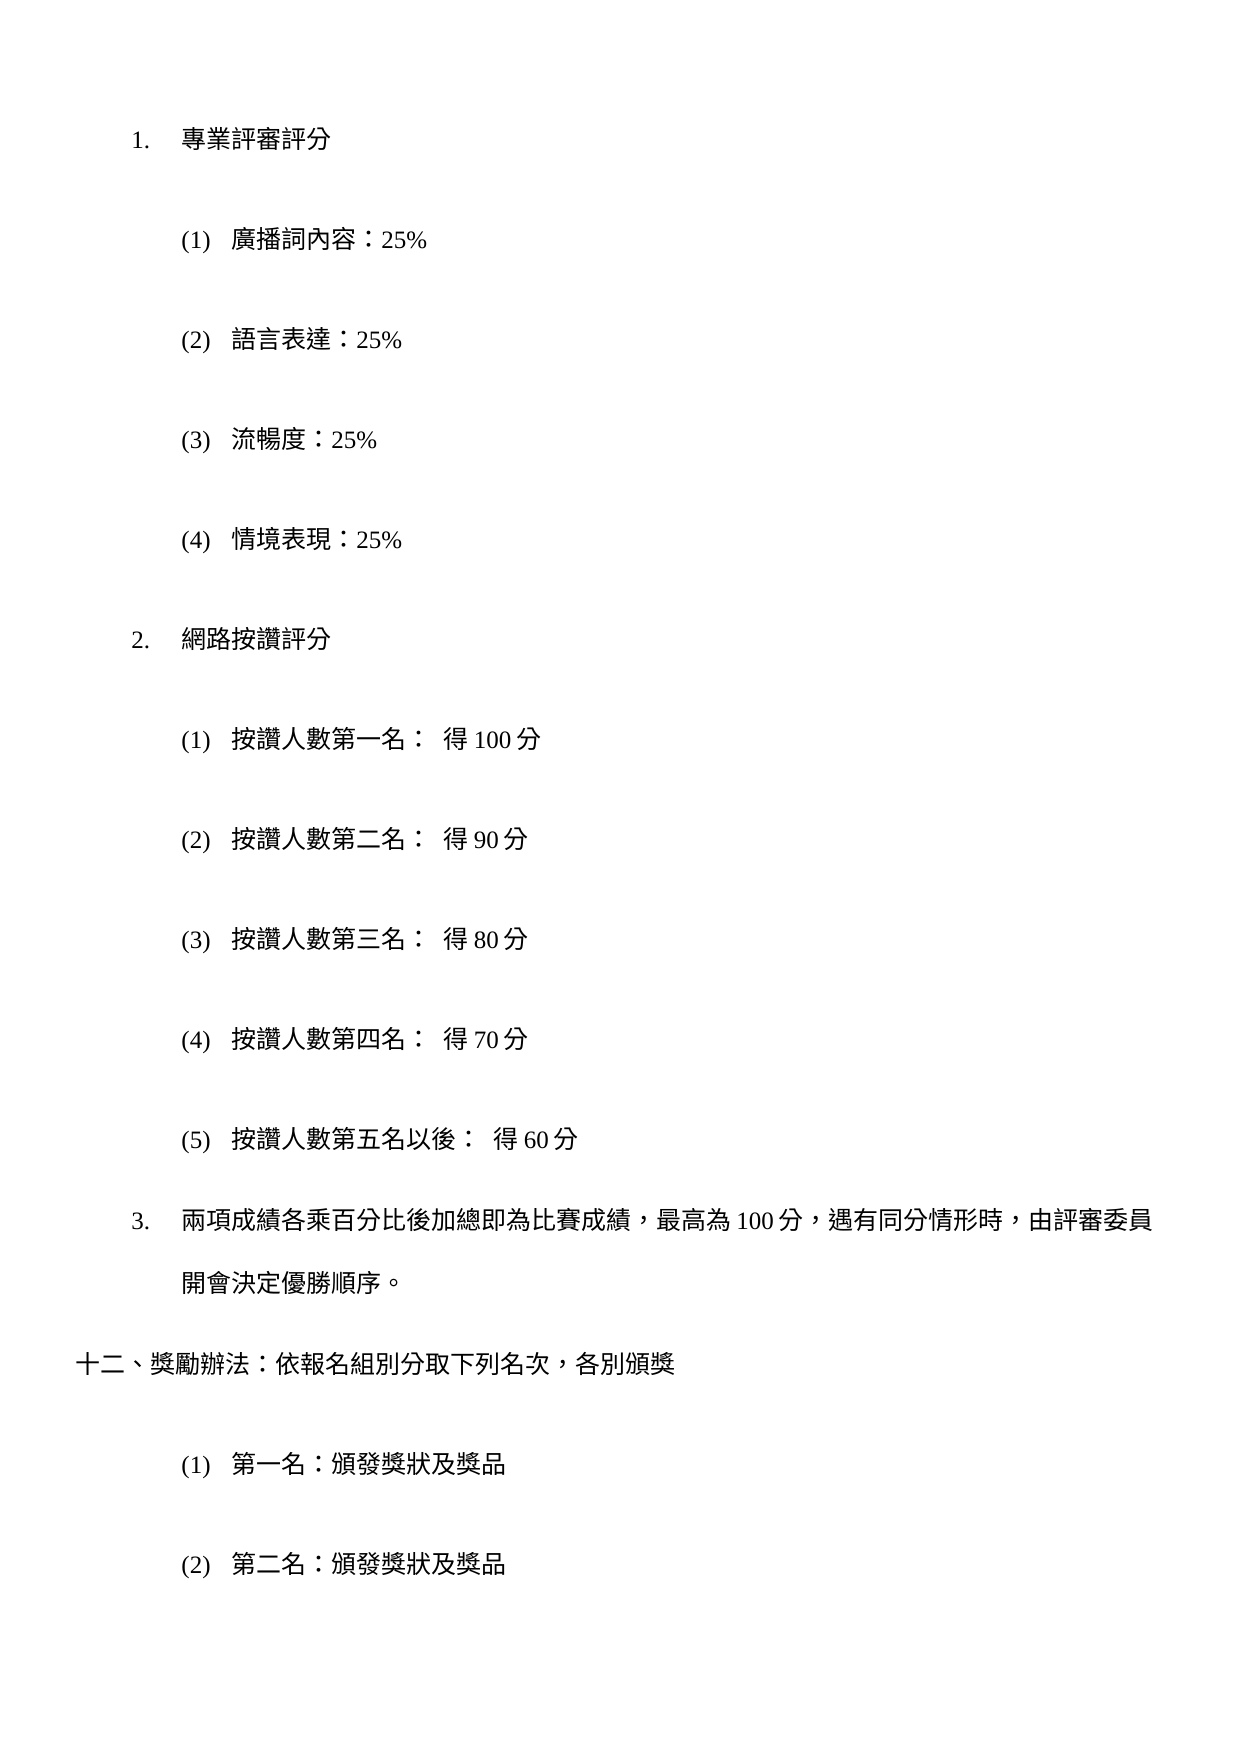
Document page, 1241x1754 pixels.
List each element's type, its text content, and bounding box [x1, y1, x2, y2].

list 按讚人數第四名： 得70分 [181, 996, 1165, 1058]
list 按讚人數第三名： 得80分 [181, 896, 1165, 958]
list 語言表達：25% [181, 296, 1165, 358]
list 情境表現：25% [181, 496, 1165, 558]
list 兩項成績各乘百分比後加總即為比賽成績，最高為100分，遇有同分情形時，由評審委員開會決定優勝順序。 [131, 1177, 1165, 1302]
list 網路按讚評分 [131, 596, 1165, 658]
list 廣播詞內容：25% [181, 196, 1165, 258]
list 按讚人數第一名： 得100分 [181, 696, 1165, 758]
list 專業評審評分 [131, 96, 1165, 158]
list 流暢度：25% [181, 396, 1165, 458]
list 第一名：頒發獎狀及獎品 [181, 1421, 1165, 1483]
list 第二名：頒發獎狀及獎品 [181, 1521, 1165, 1583]
list 按讚人數第五名以後： 得60分 [181, 1096, 1165, 1158]
text 十二、獎勵辦法：依報名組別分取下列名次，各別頒獎 [75, 1321, 1165, 1383]
list 按讚人數第二名： 得90分 [181, 796, 1165, 858]
